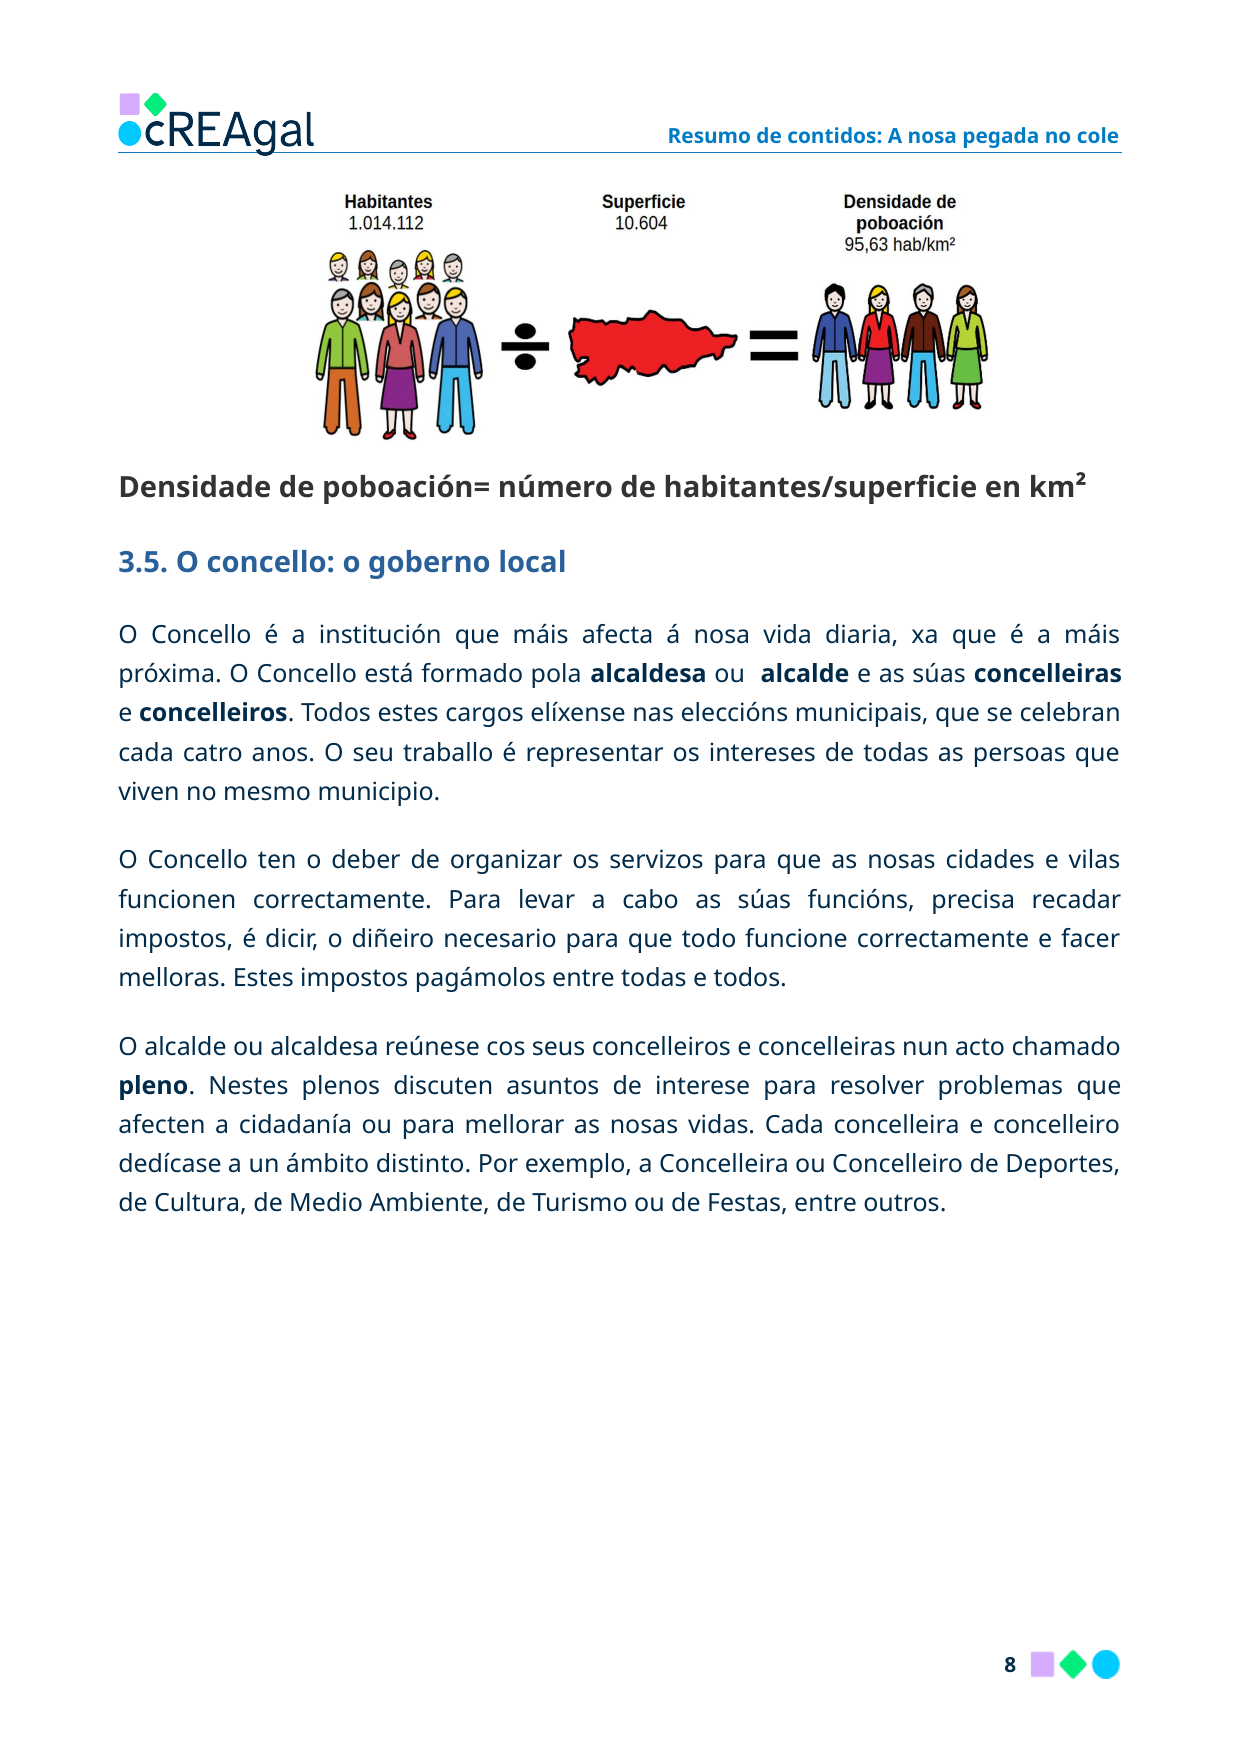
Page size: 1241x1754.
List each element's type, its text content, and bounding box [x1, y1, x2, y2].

picture [118, 93, 314, 156]
picture [1030, 1650, 1103, 1679]
text O Concello é a institución que máis afecta á nosa vida diaria, xa que é a máis próxima. O Concello está formado pola alcaldesa ou alcalde e as súas concelleiras e concelleiros. Todos estes cargos elíxense nas eleccións municipais, que se celebran cada catro anos. O seu traballo é representar os intereses de todas as persoas que viven no mesmo municipio. [118, 617, 1122, 807]
text O alcalde ou alcaldesa reúnese cos seus concelleiros e concelleiras nun acto chamado pleno. Nestes plenos discuten asuntos de interese para resolver problemas que afecten a cidadanía ou para mellorar as nosas vidas. Cada concelleira e concelleiro dedícase a un ámbito distinto. Por exemplo, a Concelleira ou Concelleiro de Deportes, de Cultura, de Medio Ambiente, de Turismo ou de Festas, entre outros. [118, 1028, 1122, 1219]
picture [1110, 1650, 1120, 1661]
picture [311, 176, 997, 461]
picture [1109, 1667, 1120, 1679]
text O Concello ten o deber de organizar os servizos para que as nosas cidades e vilas funcionen correctamente. Para levar a cabo as súas funcións, precisa recadar impostos, é dicir, o diñeiro necesario para que todo funcione correctamente e facer melloras. Estes impostos pagámolos entre todas e todos. [118, 842, 1122, 994]
text Densidade de poboación= número de habitantes/superficie en km² [118, 182, 1122, 506]
text 3.5. O concello: o goberno local [118, 542, 1122, 581]
